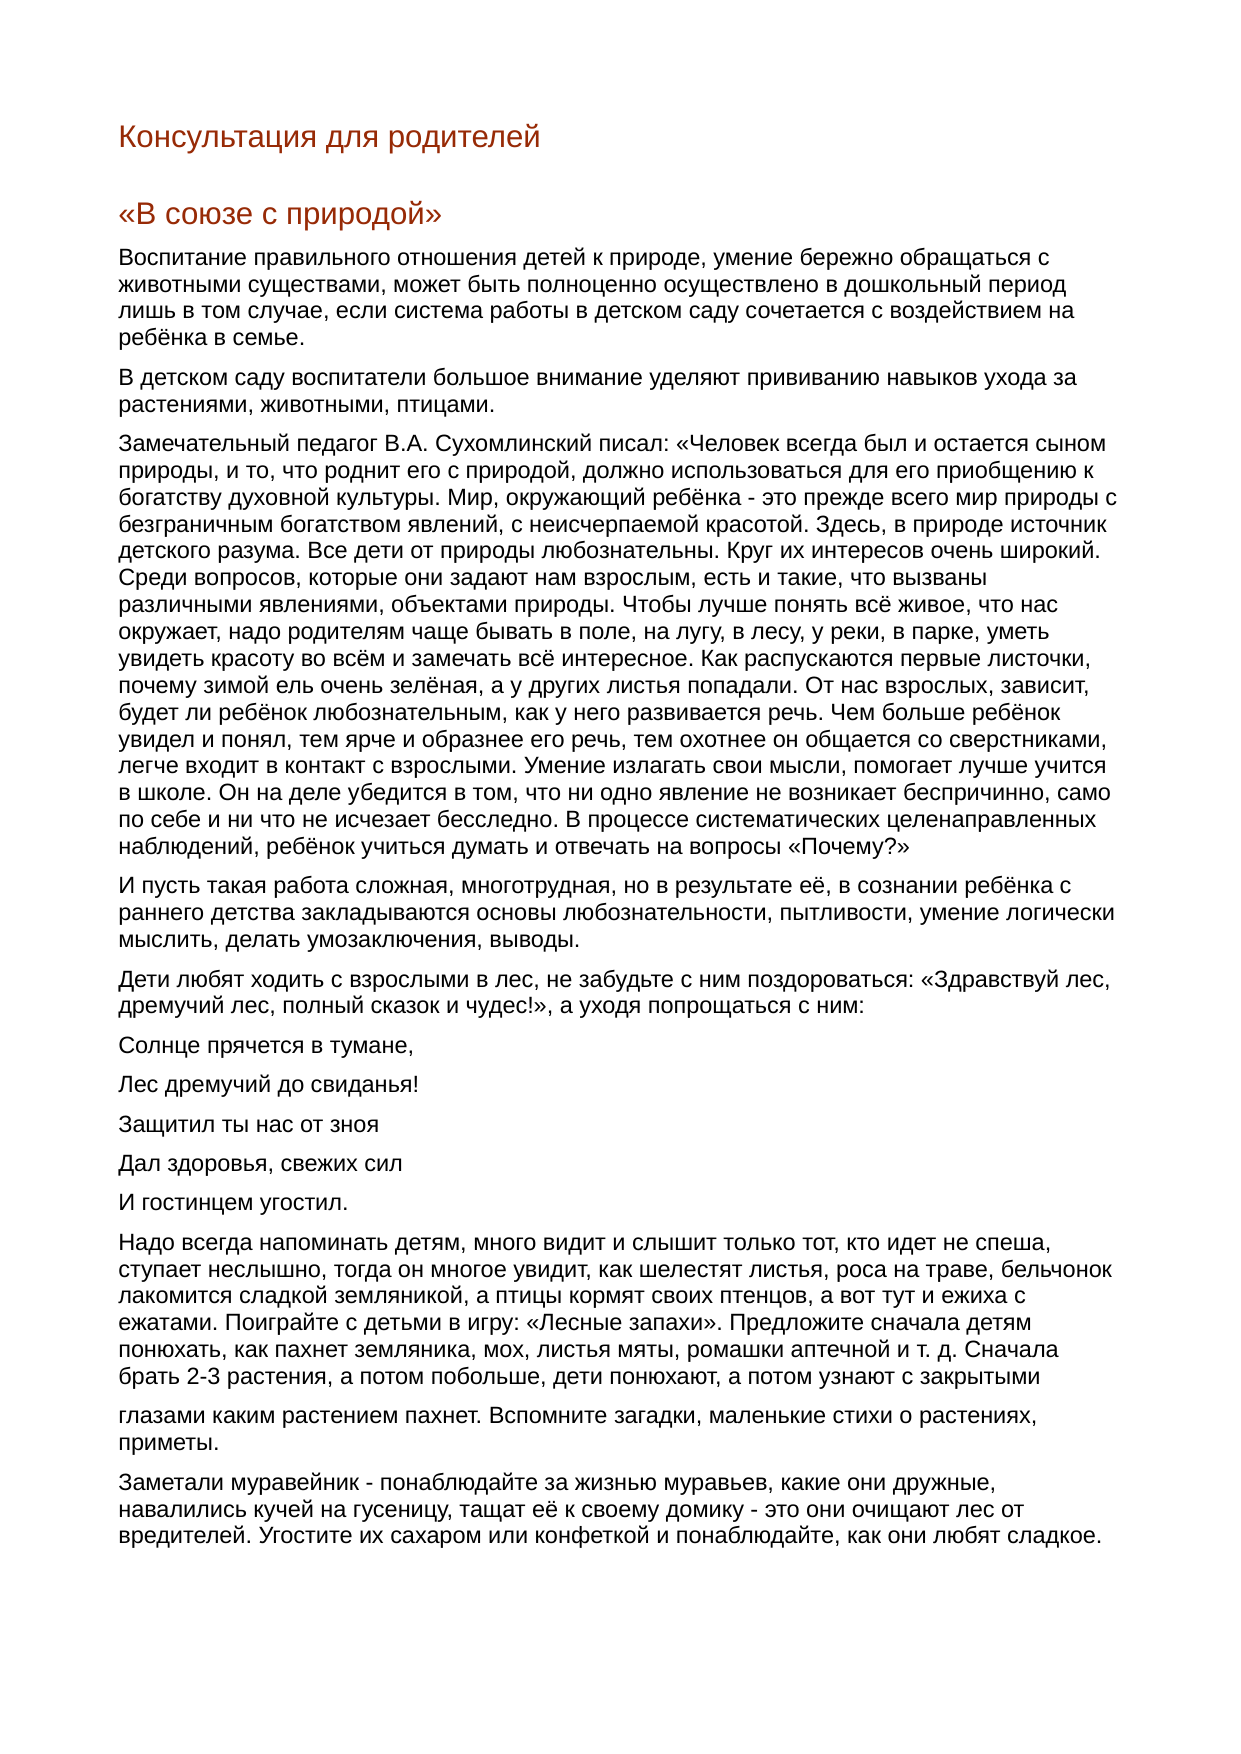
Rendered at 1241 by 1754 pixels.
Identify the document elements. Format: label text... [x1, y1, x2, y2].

text Дал здоровья, свежих сил [118, 1149, 1122, 1176]
text Лес дремучий до свиданья! [118, 1071, 1122, 1097]
subtitle Консультация для родителей [118, 118, 1122, 154]
text Замечательный педагог В.А. Сухомлинский писал: «Человек всегда был и остается сыном природы, и то, что роднит его с природой, должно использоваться для его приобщению к богатству духовной культуры. Мир, окружающий ребёнка - это прежде всего мир природы с безграничным богатством явлений, с неисчерпаемой красотой. Здесь, в природе источник детского разума. Все дети от природы любознательны. Круг их интересов очень широкий. Среди вопросов, которые они задают нам взрослым, есть и такие, что вызваны различными явлениями, объектами природы. Чтобы лучше понять всё живое, что нас окружает, надо родителям чаще бывать в поле, на лугу, в лесу, у реки, в парке, уметь увидеть красоту во всём и замечать всё интересное. Как распускаются первые листочки, почему зимой ель очень зелёная, а у других листья попадали. От нас взрослых, зависит, будет ли ребёнок любознательным, как у него развивается речь. Чем больше ребёнок увидел и понял, тем ярче и образнее его речь, тем охотнее он общается со сверстниками, легче входит в контакт с взрослыми. Умение излагать свои мысли, помогает лучше учится в школе. Он на деле убедится в том, что ни одно явление не возникает беспричинно, само по себе и ни что не исчезает бесследно. В процессе систематических целенаправленных наблюдений, ребёнок учиться думать и отвечать на вопросы «Почему?» [118, 429, 1122, 859]
text И пусть такая работа сложная, многотрудная, но в результате её, в сознании ребёнка с раннего детства закладываются основы любознательности, пытливости, умение логически мыслить, делать умозаключения, выводы. [118, 872, 1122, 952]
text В детском саду воспитатели большое внимание уделяют прививанию навыков ухода за растениями, животными, птицами. [118, 363, 1122, 417]
text Дети любят ходить с взрослыми в лес, не забудьте с ним поздороваться: «Здравствуй лес, дремучий лес, полный сказок и чудес!», а уходя попрощаться с ним: [118, 965, 1122, 1019]
text Заметали муравейник - понаблюдайте за жизнью муравьев, какие они дружные, навалились кучей на гусеницу, тащат её к своему домику - это они очищают лес от вредителей. Угостите их сахаром или конфеткой и понаблюдайте, как они любят сладкое. [118, 1468, 1122, 1549]
text Защитил ты нас от зноя [118, 1110, 1122, 1137]
text глазами каким растением пахнет. Вспомните загадки, маленькие стихи о растениях, приметы. [118, 1402, 1122, 1456]
text И гостинцем угостил. [118, 1189, 1122, 1216]
text Солнце прячется в тумане, [118, 1031, 1122, 1058]
text Надо всегда напоминать детям, много видит и слышит только тот, кто идет не спеша, ступает неслышно, тогда он многое увидит, как шелестят листья, роса на траве, бельчонок лакомится сладкой земляникой, а птицы кормят своих птенцов, а вот тут и ежиха с ежатами. Поиграйте с детьми в игру: «Лесные запахи». Предложите сначала детям понюхать, как пахнет земляника, мох, листья мяты, ромашки аптечной и т. д. Сначала брать 2-3 растения, а потом побольше, дети понюхают, а потом узнают с закрытыми [118, 1228, 1122, 1389]
text Воспитание правильного отношения детей к природе, умение бережно обращаться с животными существами, может быть полноценно осуществлено в дошкольный период лишь в том случае, если система работы в детском саду сочетается с воздействием на ребёнка в семье. [118, 243, 1122, 351]
subtitle «В союзе с природой» [118, 192, 1122, 231]
